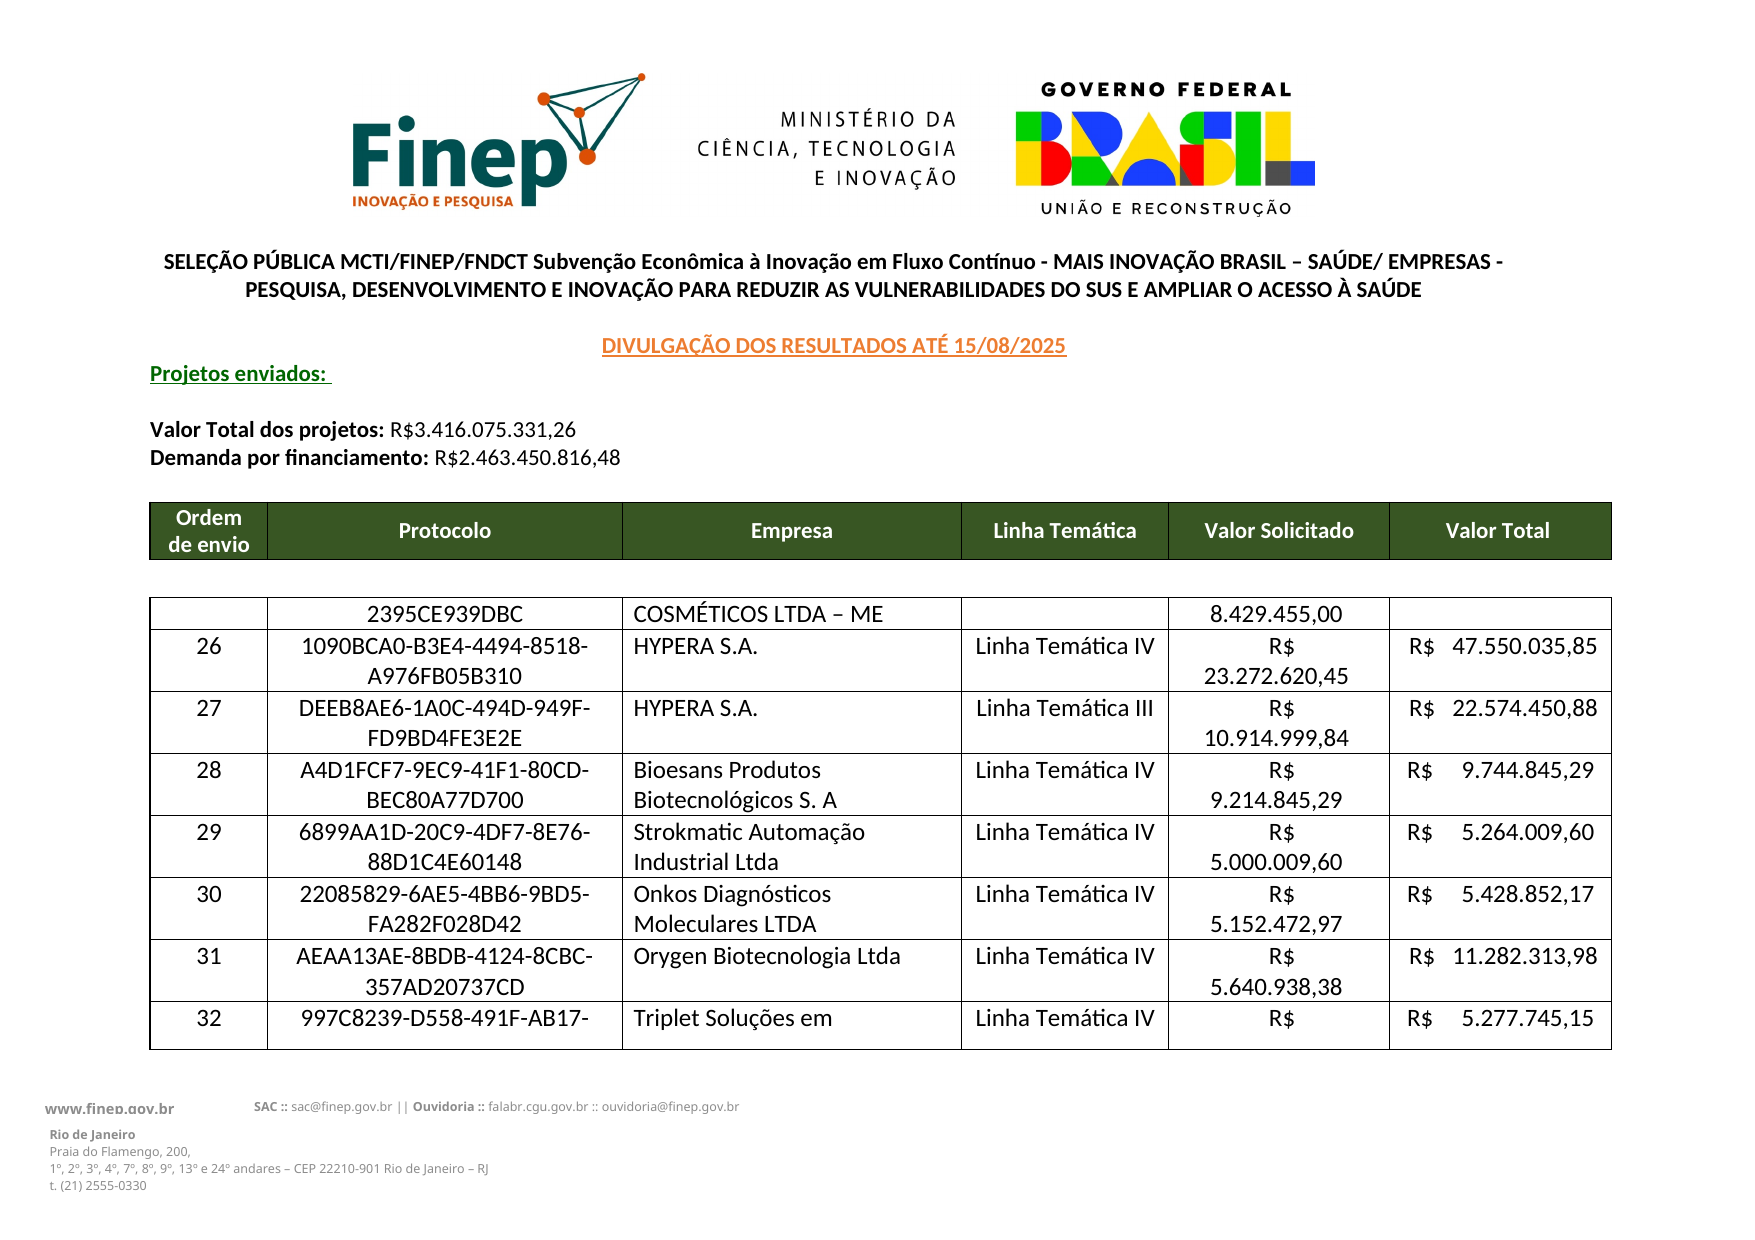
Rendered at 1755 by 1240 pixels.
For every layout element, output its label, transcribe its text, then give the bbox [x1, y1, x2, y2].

table_cell 22085829-6AE5-4BB6-9BD5-FA282F028D42 [268, 878, 622, 939]
table_cell R$ 5.000.009,60 [1169, 816, 1389, 877]
table_cell Linha Temática IV [962, 878, 1168, 939]
table_cell [151, 598, 267, 629]
table_cell R$ 5.277.745,15 [1390, 1002, 1611, 1049]
table_cell R$ 9.744.845,29 [1390, 754, 1611, 815]
table_cell Strokmatic Automação Industrial Ltda [623, 816, 961, 877]
table_cell R$ 5.428.852,17 [1390, 878, 1611, 939]
table_cell 6899AA1D-20C9-4DF7-8E76-88D1C4E60148 [268, 816, 622, 877]
table_cell R$ 11.282.313,98 [1390, 940, 1611, 1001]
table_cell R$ 47.550.035,85 [1390, 630, 1611, 691]
table_cell R$ [1169, 1002, 1389, 1049]
table_cell 27 [151, 692, 267, 753]
table_cell Linha Temática III [962, 692, 1168, 753]
table_cell Linha Temática IV [962, 754, 1168, 815]
table_cell 31 [151, 940, 267, 1001]
table_cell Linha Temática IV [962, 1002, 1168, 1049]
table_cell 2395CE939DBC [268, 598, 622, 629]
table_cell Bioesans Produtos Biotecnológicos S. A [623, 754, 961, 815]
table_cell R$ 9.214.845,29 [1169, 754, 1389, 815]
table_cell [1390, 598, 1611, 629]
table_cell COSMÉTICOS LTDA – ME [623, 598, 961, 629]
table_cell HYPERA S.A. [623, 692, 961, 753]
table_cell R$ 5.264.009,60 [1390, 816, 1611, 877]
table_cell R$ 23.272.620,45 [1169, 630, 1389, 691]
table_cell 997C8239-D558-491F-AB17- [268, 1002, 622, 1049]
table_cell 29 [151, 816, 267, 877]
table_cell HYPERA S.A. [623, 630, 961, 691]
table_cell Linha Temática IV [962, 630, 1168, 691]
table_cell Orygen Biotecnologia Ltda [623, 940, 961, 1001]
table_cell 32 [151, 1002, 267, 1049]
table_cell Linha Temática IV [962, 940, 1168, 1001]
table_cell AEAA13AE-8BDB-4124-8CBC-357AD20737CD [268, 940, 622, 1001]
table_cell Triplet Soluções em [623, 1002, 961, 1049]
table_cell DEEB8AE6-1A0C-494D-949F-FD9BD4FE3E2E [268, 692, 622, 753]
table_cell [962, 598, 1168, 629]
table_cell 1090BCA0-B3E4-4494-8518-A976FB05B310 [268, 630, 622, 691]
table_cell 28 [151, 754, 267, 815]
table_cell R$ 5.152.472,97 [1169, 878, 1389, 939]
table_cell 30 [151, 878, 267, 939]
table_cell Onkos Diagnósticos Moleculares LTDA [623, 878, 961, 939]
table_cell R$ 5.640.938,38 [1169, 940, 1389, 1001]
table_cell A4D1FCF7-9EC9-41F1-80CD-BEC80A77D700 [268, 754, 622, 815]
table_cell 8.429.455,00 [1169, 598, 1389, 629]
table_cell R$ 10.914.999,84 [1169, 692, 1389, 753]
table_cell R$ 22.574.450,88 [1390, 692, 1611, 753]
table_cell Linha Temática IV [962, 816, 1168, 877]
table_cell 26 [151, 630, 267, 691]
